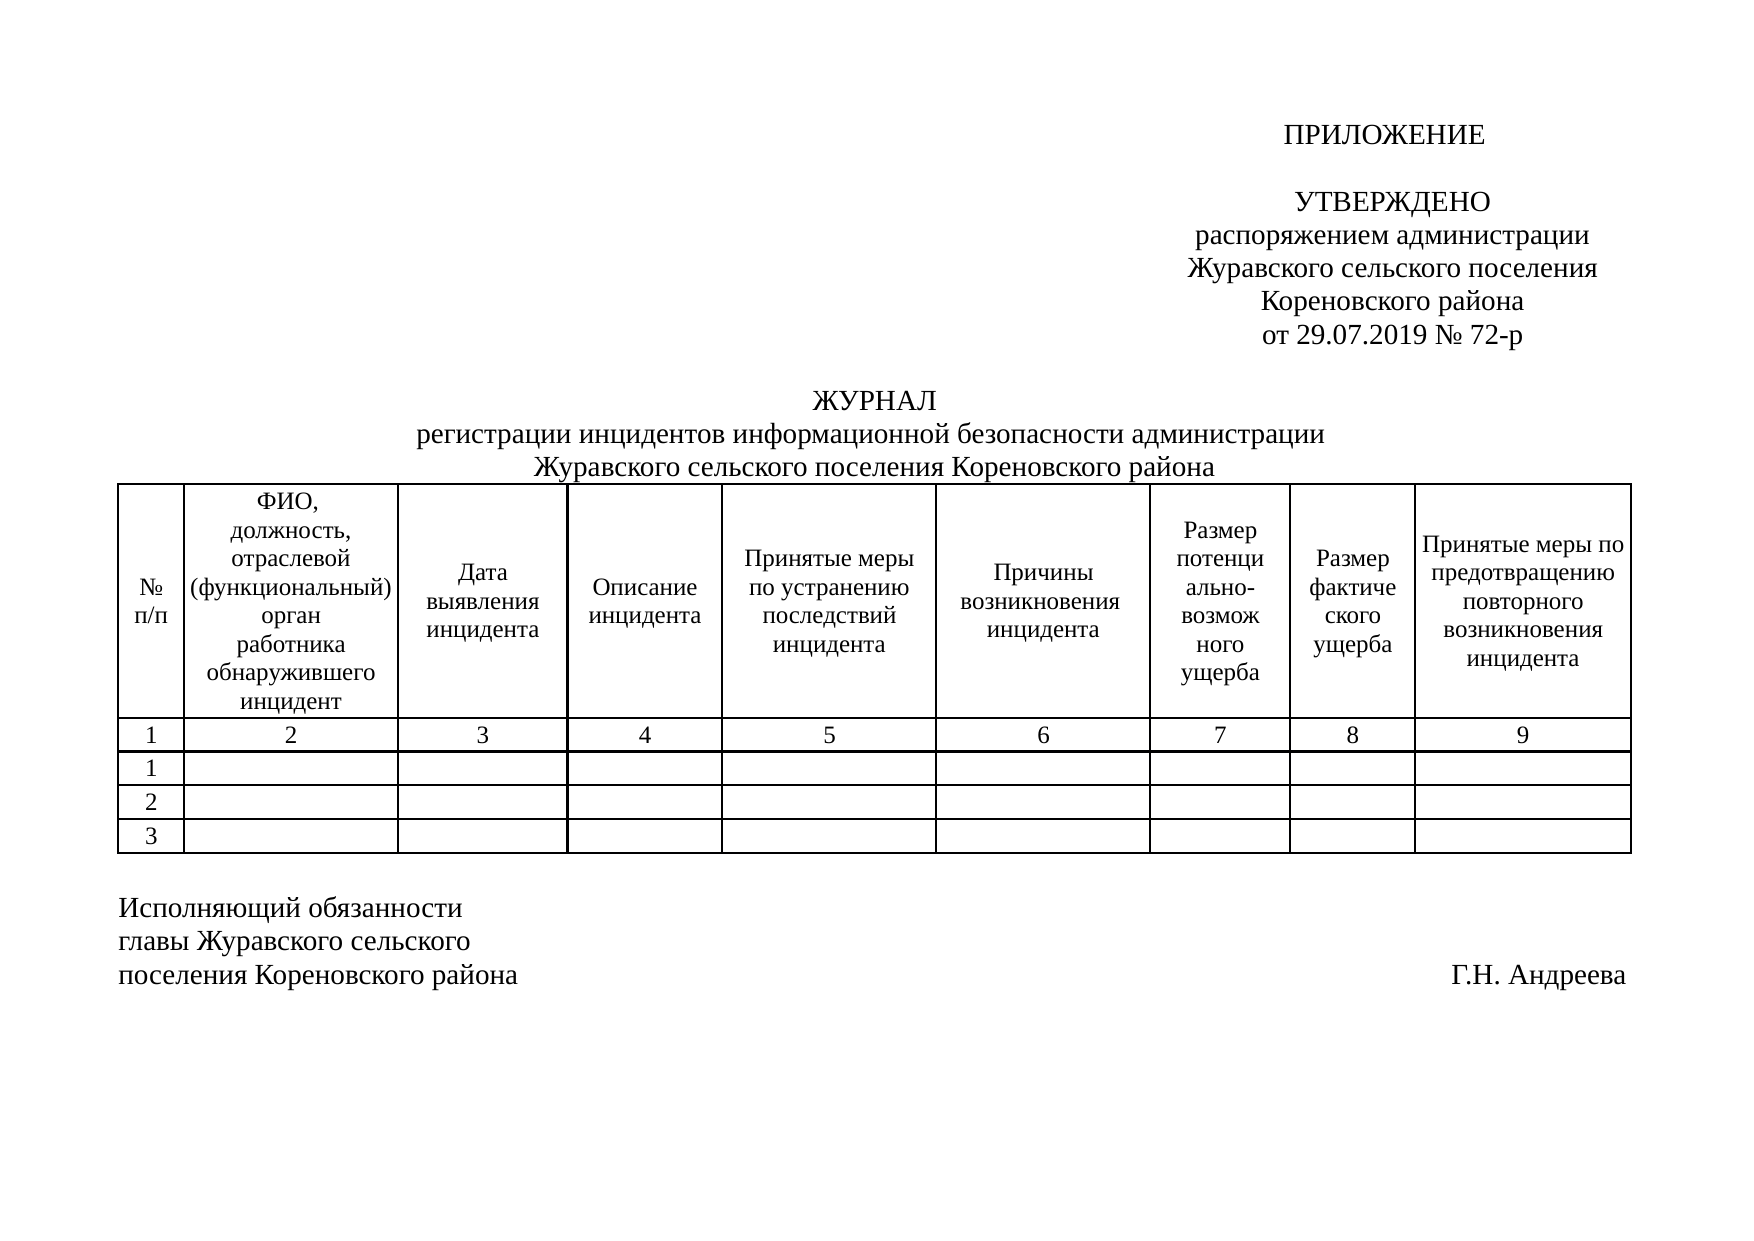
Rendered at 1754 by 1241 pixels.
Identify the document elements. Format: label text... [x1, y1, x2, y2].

table_cell [1151, 753, 1289, 784]
table_cell Причины возникновения инцидента [937, 485, 1149, 717]
table_cell Размер фактиче ского ущерба [1291, 485, 1414, 717]
table_cell [1151, 820, 1289, 852]
table_cell [185, 820, 397, 852]
table_cell 8 [1291, 719, 1414, 750]
table_cell [399, 786, 566, 818]
table_cell Принятые меры по устранению последствий инцидента [723, 485, 935, 717]
table_cell [185, 786, 397, 818]
table_cell 2 [185, 719, 397, 750]
table_cell 7 [1151, 719, 1289, 750]
text Кореновского района [118, 284, 1633, 317]
table_cell 1 [119, 753, 183, 784]
text распоряжением администрации [118, 218, 1633, 251]
table_cell [937, 786, 1149, 818]
text поселения Кореновского района Г.Н. Андреева [118, 957, 1636, 991]
table_cell [937, 820, 1149, 852]
text от 29.07.2019 № 72-р [118, 317, 1633, 351]
table_cell [1291, 753, 1414, 784]
table_cell [569, 786, 721, 818]
table_cell [723, 753, 935, 784]
table_cell [723, 820, 935, 852]
table_cell [723, 786, 935, 818]
table_cell [569, 820, 721, 852]
table_cell Принятые меры по предотвращению повторного возникновения инцидента [1416, 485, 1630, 717]
table_cell [1416, 753, 1630, 784]
table_cell [569, 753, 721, 784]
table_cell 1 [119, 719, 183, 750]
table_cell [937, 753, 1149, 784]
text Исполняющий обязанности [118, 890, 1636, 923]
table_cell [185, 753, 397, 784]
table_cell 6 [937, 719, 1149, 750]
table_cell 4 [569, 719, 721, 750]
table_cell Размер потенци ально- возмож ного ущерба [1151, 485, 1289, 717]
table_cell Описание инцидента [569, 485, 721, 717]
table_cell Дата выявления инцидента [399, 485, 566, 717]
text УТВЕРЖДЕНО [118, 184, 1633, 218]
table_cell 5 [723, 719, 935, 750]
text главы Журавского сельского [118, 923, 1636, 957]
table_cell 3 [119, 820, 183, 852]
table_cell [1151, 786, 1289, 818]
table_cell [1291, 820, 1414, 852]
table_cell [1416, 786, 1630, 818]
table_cell № п/п [119, 485, 183, 717]
text ПРИЛОЖЕНИЕ [118, 118, 1633, 151]
text Журавского сельского поселения [118, 251, 1633, 284]
table_cell ФИО, должность, отраслевой (функциональный) орган работника обнаружившего инцидент [185, 485, 397, 717]
table_header ЖУРНАЛ регистрации инцидентов информационной безопасности администрации Журавского сельского поселения Кореновского района [118, 384, 1631, 483]
table_cell [399, 753, 566, 784]
table_cell [1291, 786, 1414, 818]
table_cell 3 [399, 719, 566, 750]
table_cell 9 [1416, 719, 1630, 750]
table_cell [399, 820, 566, 852]
table_cell 2 [119, 786, 183, 818]
table_cell [1416, 820, 1630, 852]
